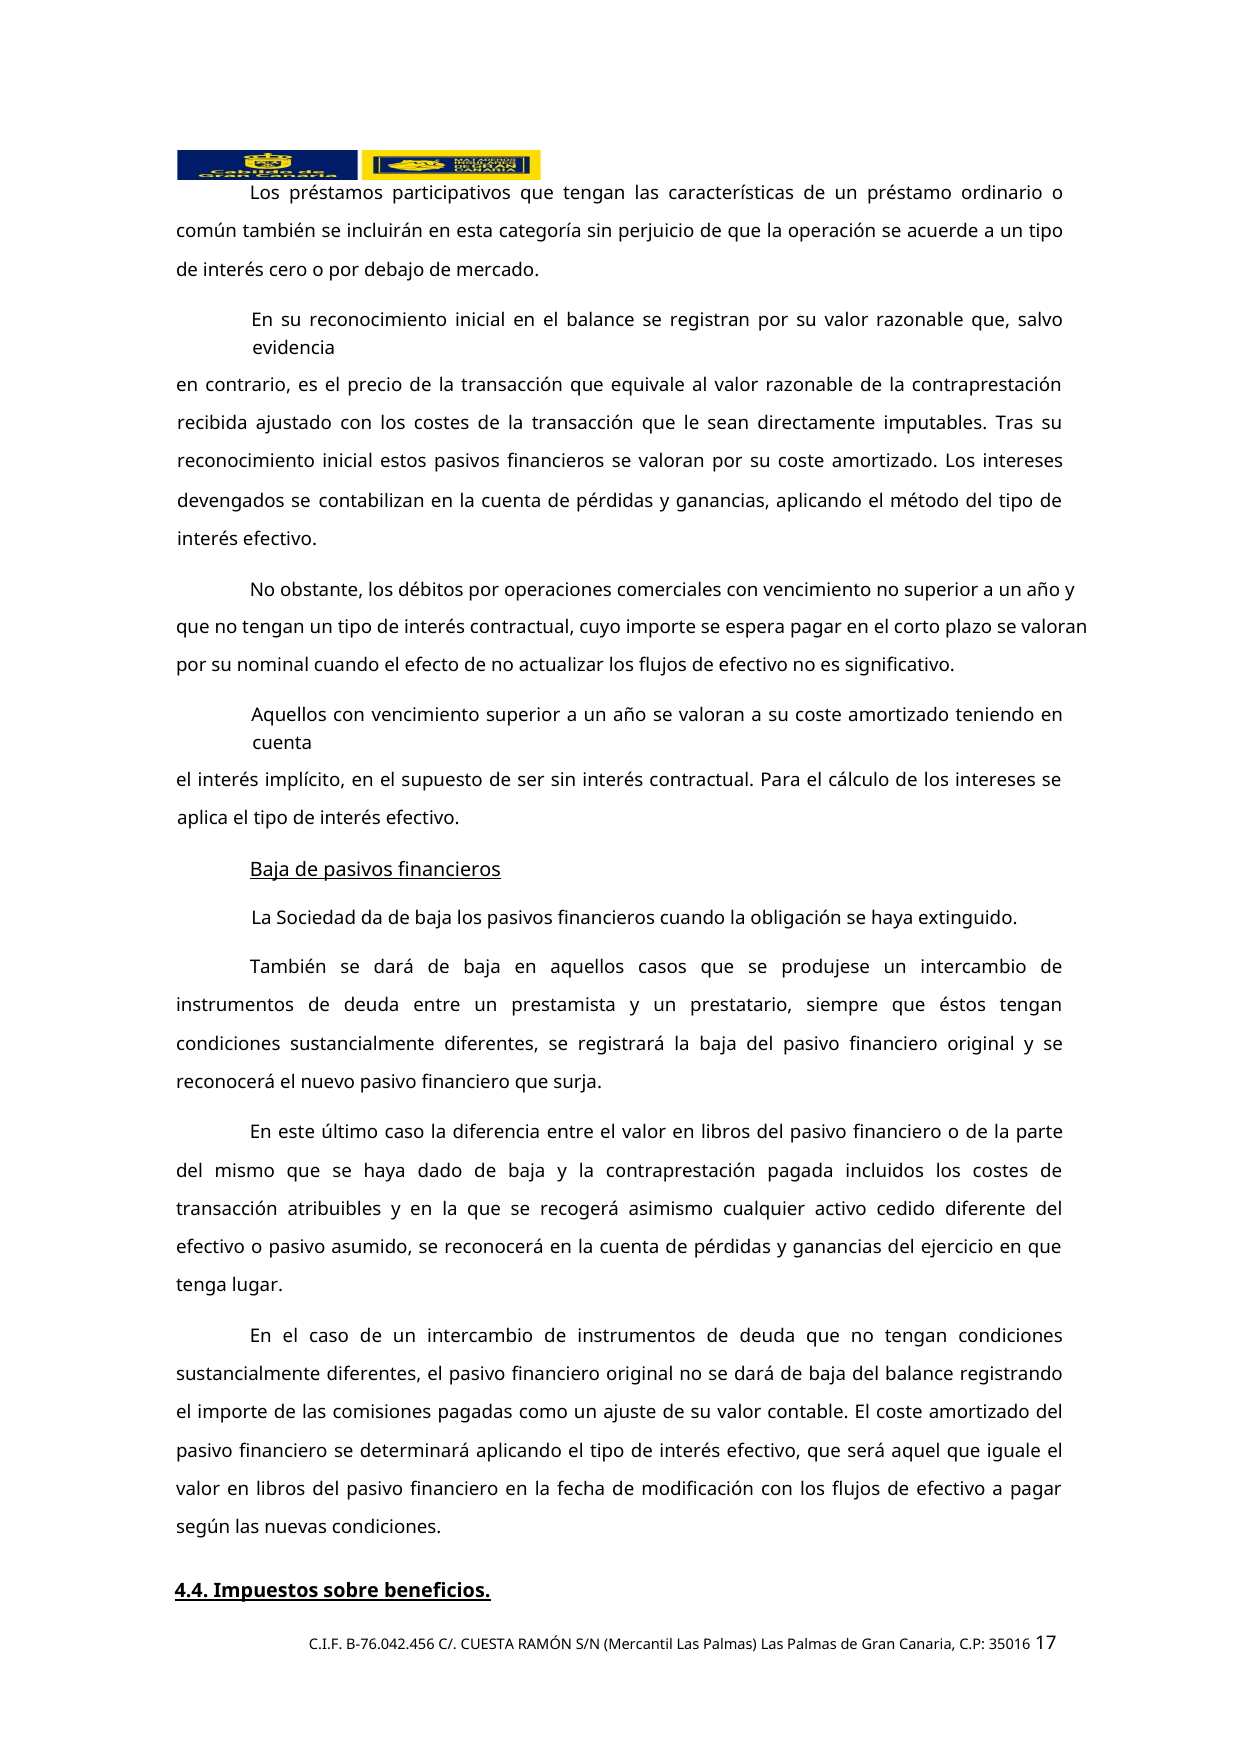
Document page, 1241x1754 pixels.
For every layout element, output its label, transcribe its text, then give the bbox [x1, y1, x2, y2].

text En su reconocimiento inicial en el balance se registran por su valor razonable que, salvo evidencia [251, 306, 1064, 359]
text En este último caso la diferencia entre el valor en libros del pasivo financiero o de la parte del mismo que se haya dado de baja y la contraprestación pagada incluidos los costes de transacción atribuibles y en la que se recogerá asimismo cualquier activo cedido diferente del efectivo o pasivo asumido, se reconocerá en la cuenta de pérdidas y ganancias del ejercicio en que tenga lugar. [176, 1119, 1064, 1297]
text En el caso de un intercambio de instrumentos de deuda que no tengan condiciones sustancialmente diferentes, el pasivo financiero original no se dará de baja del balance registrando el importe de las comisiones pagadas como un ajuste de su valor contable. El coste amortizado del pasivo financiero se determinará aplicando el tipo de interés efectivo, que será aquel que iguale el valor en libros del pasivo financiero en la fecha de modificación con los flujos de efectivo a pagar según las nuevas condiciones. [176, 1322, 1064, 1539]
picture [177, 150, 541, 180]
text No obstante, los débitos por operaciones comerciales con vencimiento no superior a un año y que no tengan un tipo de interés contractual, cuyo importe se espera pagar en el corto plazo se valoran por su nominal cuando el efecto de no actualizar los flujos de efectivo no es significativo. [176, 576, 1088, 677]
text Los préstamos participativos que tengan las características de un préstamo ordinario o común también se incluirán en esta categoría sin perjuicio de que la operación se acuerde a un tipo de interés cero o por debajo de mercado. [176, 179, 1064, 281]
text La Sociedad da de baja los pasivos financieros cuando la obligación se haya extinguido. [251, 904, 1064, 930]
text Aquellos con vencimiento superior a un año se valoran a su coste amortizado teniendo en cuenta [251, 702, 1064, 755]
text Baja de pasivos financieros [249, 855, 1107, 882]
text el interés implícito, en el supuesto de ser sin interés contractual. Para el cálculo de los intereses se aplica el tipo de interés efectivo. [176, 766, 1064, 830]
text en contrario, es el precio de la transacción que equivale al valor razonable de la contraprestación recibida ajustado con los costes de la transacción que le sean directamente imputables. Tras su reconocimiento inicial estos pasivos financieros se valoran por su coste amortizado. Los intereses devengados se contabilizan en la cuenta de pérdidas y ganancias, aplicando el método del tipo de interés efectivo. [176, 371, 1064, 551]
text 4.4. Impuestos sobre beneficios. [174, 1576, 1107, 1603]
text También se dará de baja en aquellos casos que se produjese un intercambio de instrumentos de deuda entre un prestamista y un prestatario, siempre que éstos tengan condiciones sustancialmente diferentes, se registrará la baja del pasivo financiero original y se reconocerá el nuevo pasivo financiero que surja. [176, 953, 1064, 1094]
